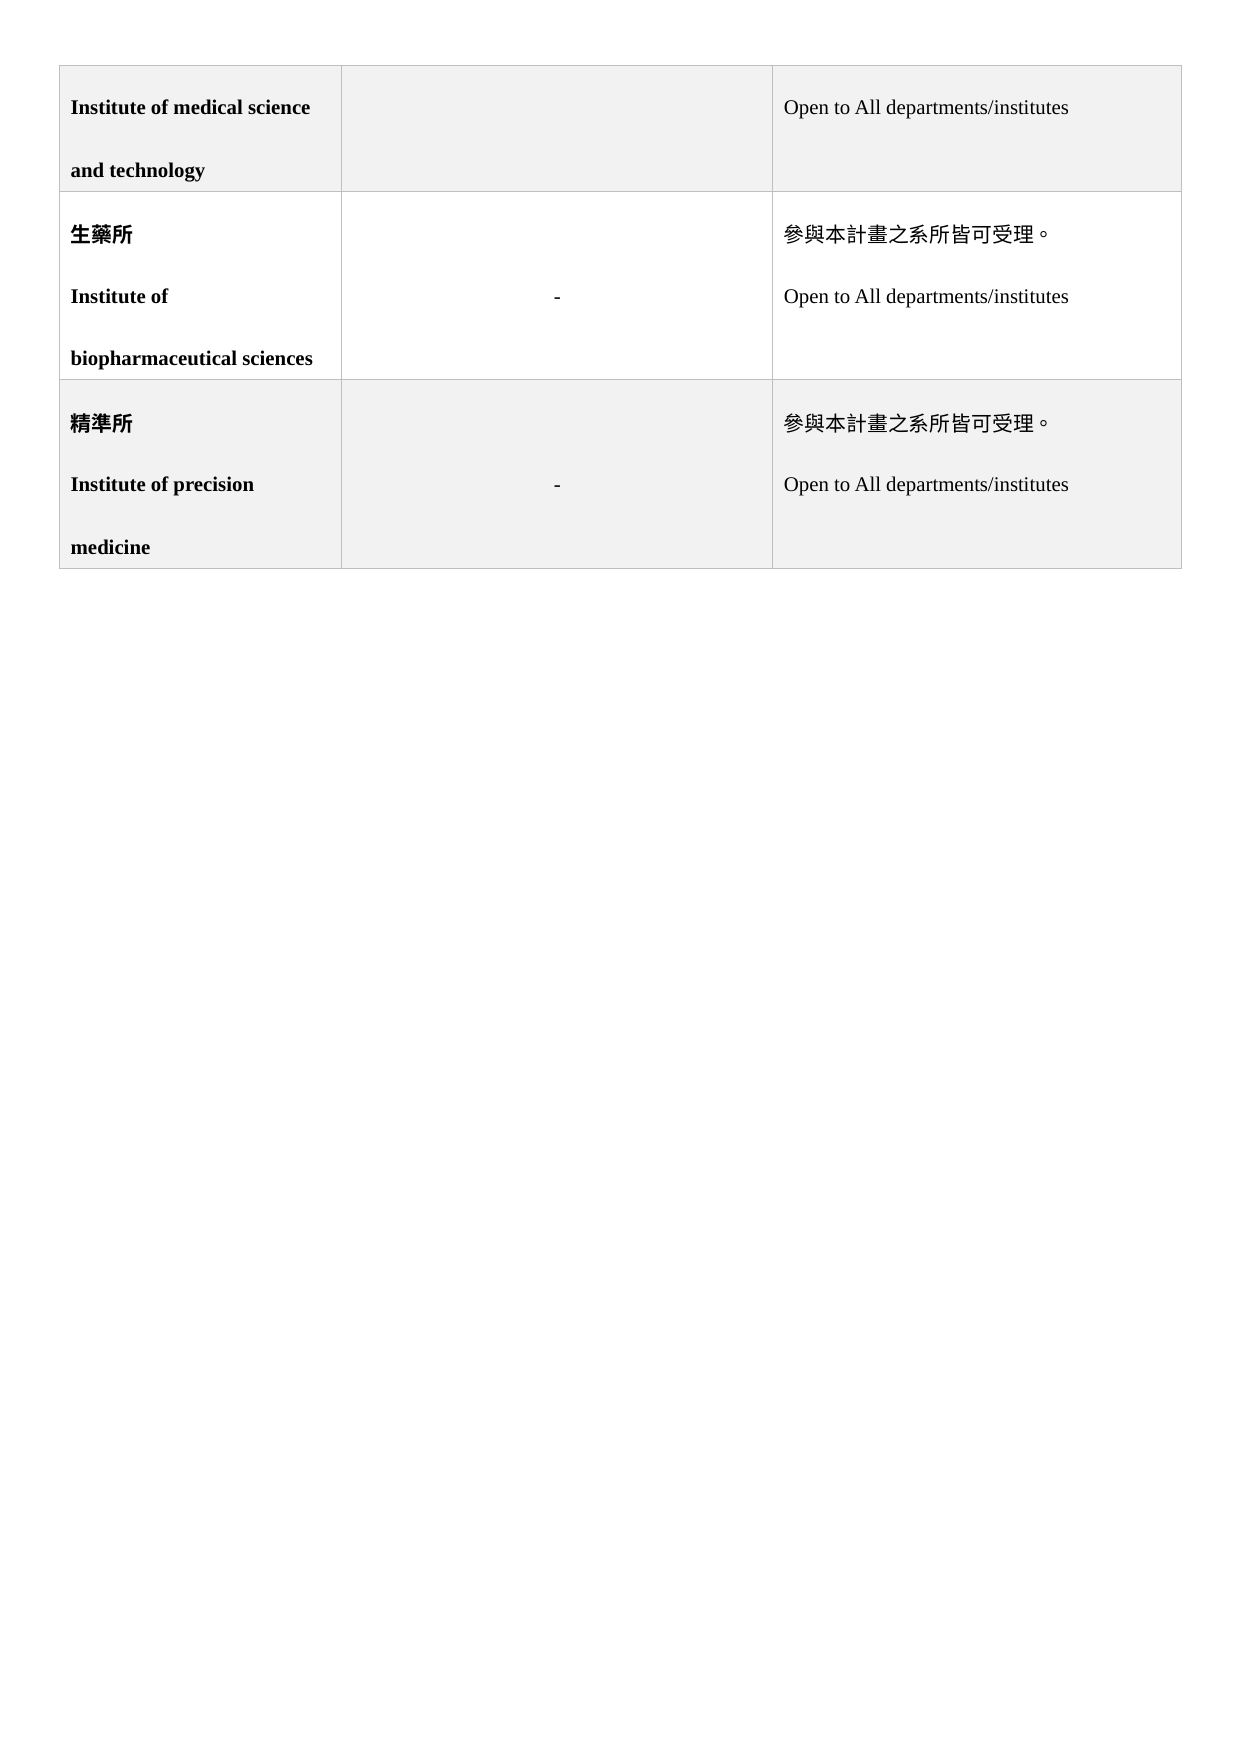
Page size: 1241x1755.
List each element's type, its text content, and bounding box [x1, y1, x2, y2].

table_cell Open to All departments/institutes [773, 66, 1181, 191]
table_cell 生藥所 Institute of biopharmaceutical sciences [60, 192, 341, 379]
table_cell - [342, 66, 772, 191]
table_cell Institute of medical science and technology [60, 66, 341, 191]
table_cell - [342, 192, 772, 379]
table_cell 參與本計畫之系所皆可受理。 Open to All departments/institutes [773, 380, 1181, 568]
table_cell 參與本計畫之系所皆可受理。 Open to All departments/institutes [773, 192, 1181, 379]
table_cell - [342, 380, 772, 568]
table_cell 精準所 Institute of precision medicine [60, 380, 341, 568]
